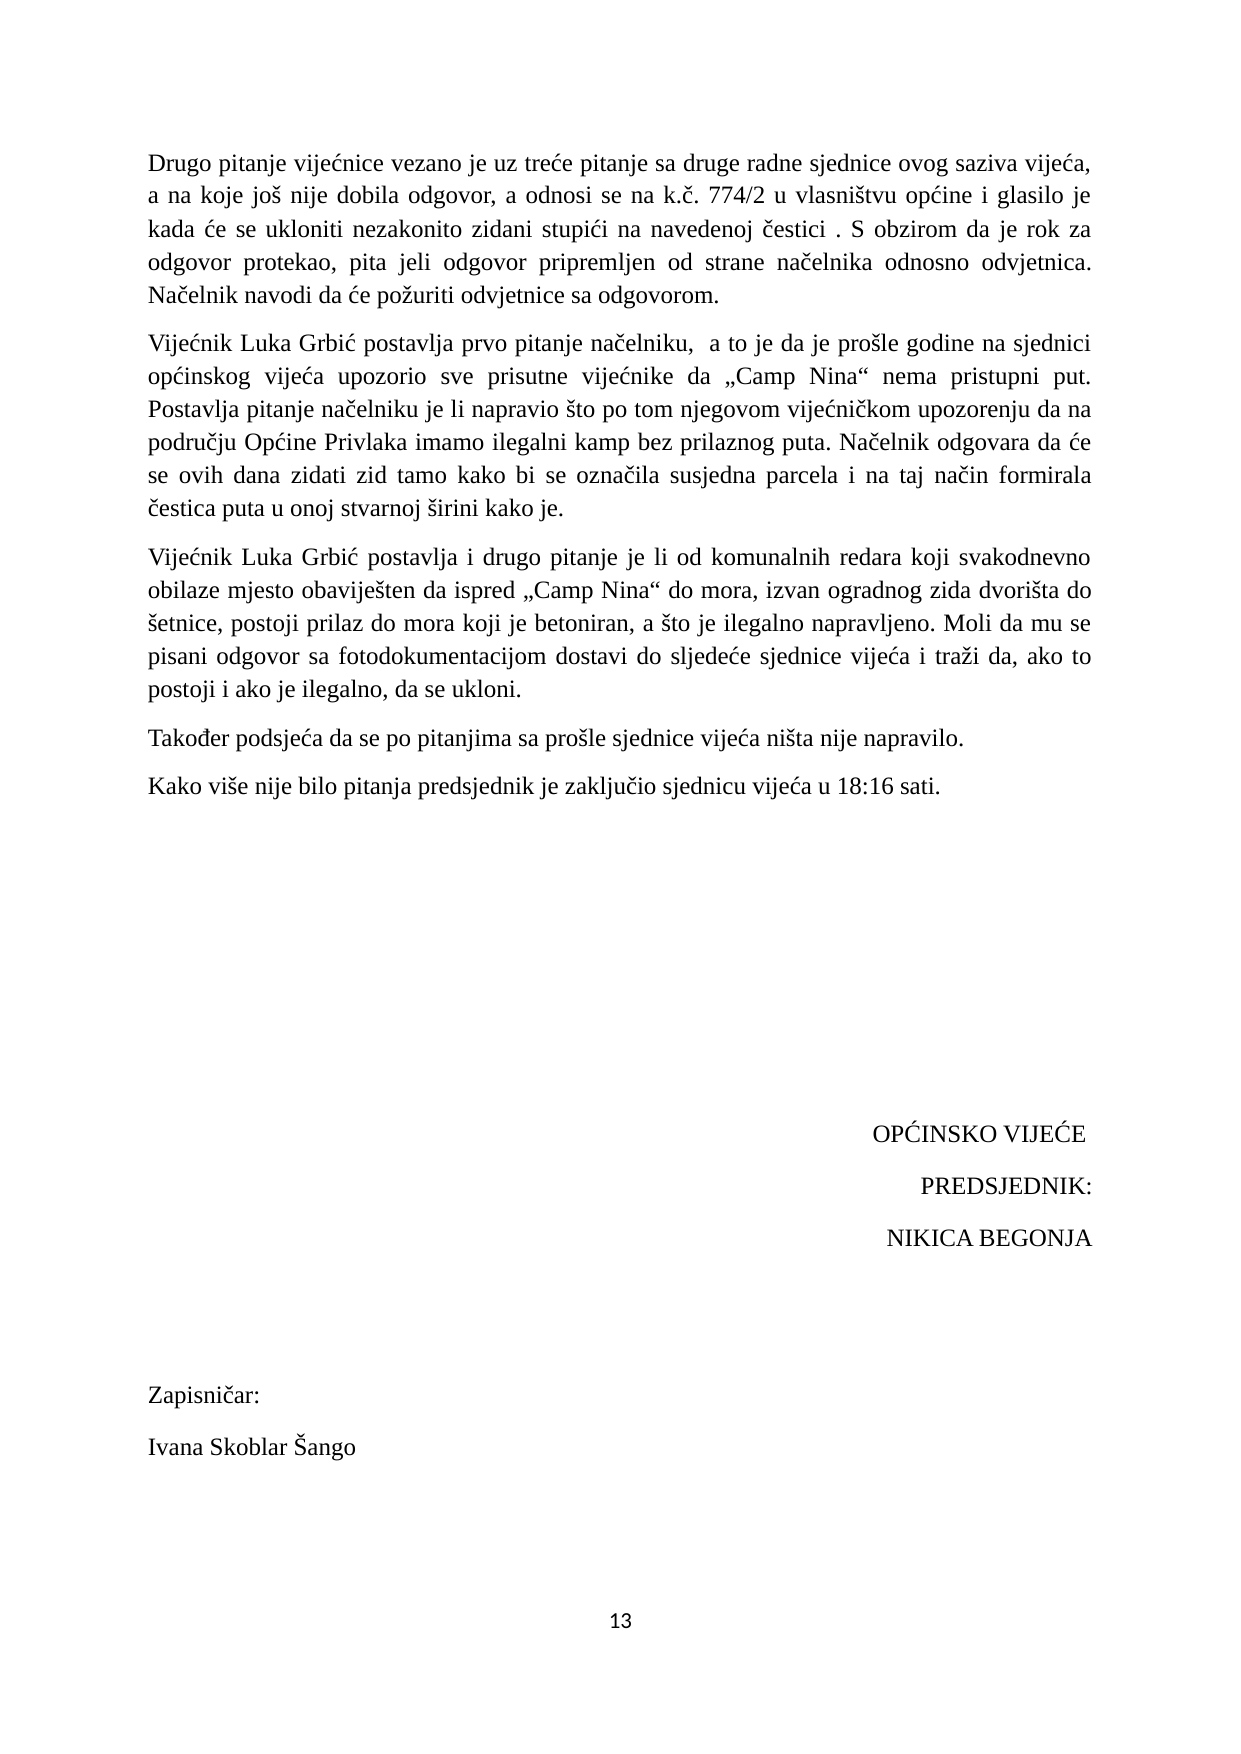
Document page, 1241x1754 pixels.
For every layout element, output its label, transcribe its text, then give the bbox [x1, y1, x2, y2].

text OPĆINSKO VIJEĆE [148, 1119, 1093, 1148]
text Zapisničar: [148, 1380, 1093, 1409]
text Drugo pitanje vijećnice vezano je uz treće pitanje sa druge radne sjednice ovog saziva vijeća, a na koje još nije dobila odgovor, a odnosi se na k.č. 774/2 u vlasništvu općine i glasilo je kada će se ukloniti nezakonito zidani stupići na navedenoj čestici . S obzirom da je rok za odgovor protekao, pita jeli odgovor pripremljen od strane načelnika odnosno odvjetnica. Načelnik navodi da će požuriti odvjetnice sa odgovorom. [148, 148, 1093, 308]
text Također podsjeća da se po pitanjima sa prošle sjednice vijeća ništa nije napravilo. [148, 723, 1093, 752]
text Kako više nije bilo pitanja predsjednik je zaključio sjednicu vijeća u 18:16 sati. [148, 771, 1093, 800]
text Vijećnik Luka Grbić postavlja prvo pitanje načelniku, a to je da je prošle godine na sjednici općinskog vijeća upozorio sve prisutne vijećnike da „Camp Nina“ nema pristupni put. Postavlja pitanje načelniku je li napravio što po tom njegovom vijećničkom upozorenju da na području Općine Privlaka imamo ilegalni kamp bez prilaznog puta. Načelnik odgovara da će se ovih dana zidati zid tamo kako bi se označila susjedna parcela i na taj način formirala čestica puta u onoj stvarnoj širini kako je. [148, 328, 1093, 522]
text NIKICA BEGONJA [148, 1223, 1093, 1252]
text PREDSJEDNIK: [148, 1171, 1093, 1200]
text Vijećnik Luka Grbić postavlja i drugo pitanje je li od komunalnih redara koji svakodnevno obilaze mjesto obaviješten da ispred „Camp Nina“ do mora, izvan ogradnog zida dvorišta do šetnice, postoji prilaz do mora koji je betoniran, a što je ilegalno napravljeno. Moli da mu se pisani odgovor sa fotodokumentacijom dostavi do sljedeće sjednice vijeća i traži da, ako to postoji i ako je ilegalno, da se ukloni. [148, 542, 1093, 703]
text Ivana Skoblar Šango [148, 1432, 1093, 1461]
